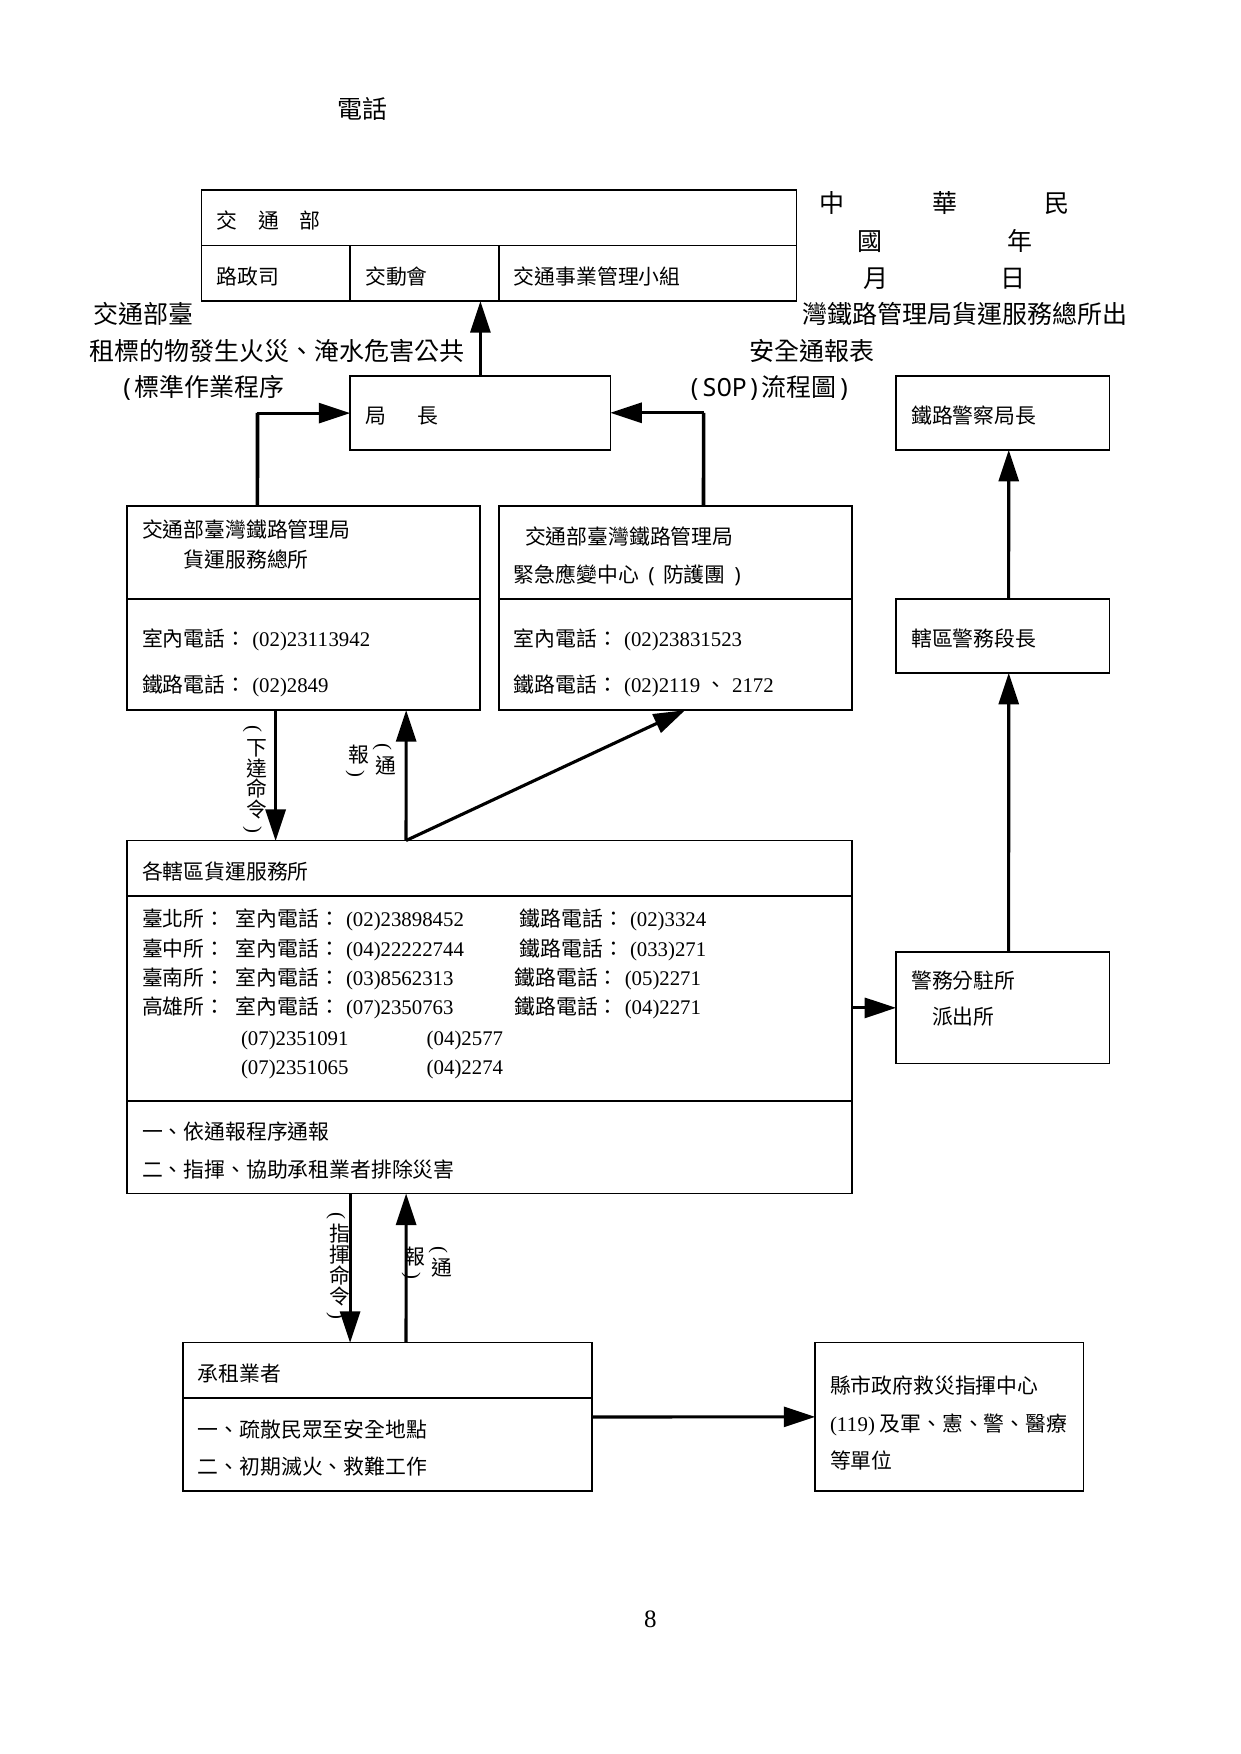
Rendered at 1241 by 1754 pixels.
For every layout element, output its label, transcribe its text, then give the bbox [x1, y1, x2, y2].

text (標準作業程序 [84, 367, 479, 404]
text 交通部臺灣鐵路管理局貨運服務總所出租標的物發生火災、淹水危害公共安全通報表 [481, 295, 1132, 367]
text 交通部臺灣鐵路管理局貨運服務總所出租標的物發生火災、淹水危害公共安全通報表 [500, 295, 796, 300]
text 中 華 民 國 年 月 日 [187, 182, 1092, 295]
text 交通部臺灣鐵路管理局貨運服務總所出租標的物發生火災、淹水危害公共安全通報表 [84, 295, 479, 367]
text 電話 [337, 89, 1053, 126]
text [351, 377, 610, 404]
text (SOP)流程圖) [482, 367, 1132, 404]
